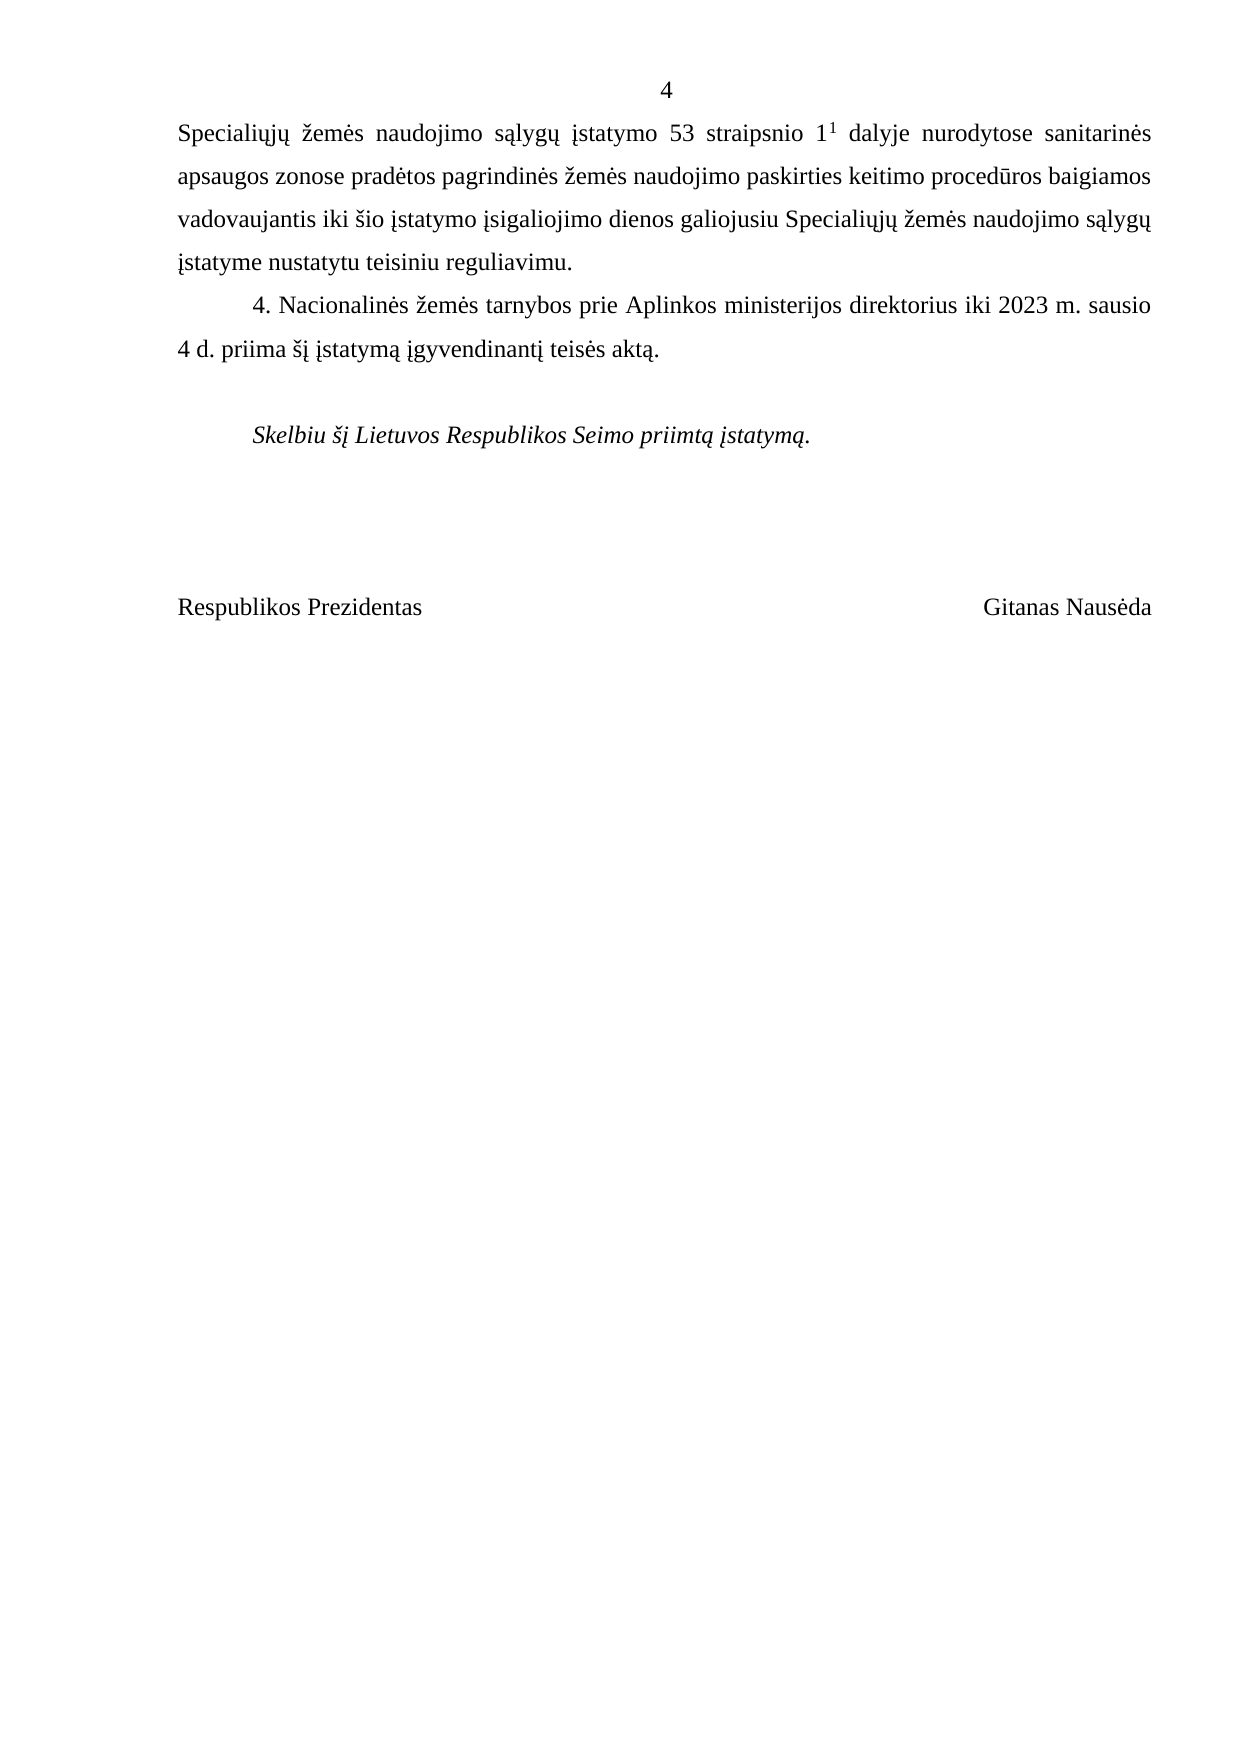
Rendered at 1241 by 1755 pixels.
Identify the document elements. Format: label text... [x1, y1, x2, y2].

text Specialiųjų žemės naudojimo sąlygų įstatymo 53 straipsnio 11 dalyje nurodytose sanitarinės apsaugos zonose pradėtos pagrindinės žemės naudojimo paskirties keitimo procedūros baigiamos vadovaujantis iki šio įstatymo įsigaliojimo dienos galiojusiu Specialiųjų žemės naudojimo sąlygų įstatyme nustatytu teisiniu reguliavimu. [177, 118, 1152, 276]
text Skelbiu šį Lietuvos Respublikos Seimo priimtą įstatymą. [177, 420, 1152, 449]
text 4. Nacionalinės žemės tarnybos prie Aplinkos ministerijos direktorius iki 2023 m. sausio 4 d. priima šį įstatymą įgyvendinantį teisės aktą. [177, 291, 1152, 362]
text Respublikos Prezidentas Gitanas Nausėda [177, 592, 1152, 621]
